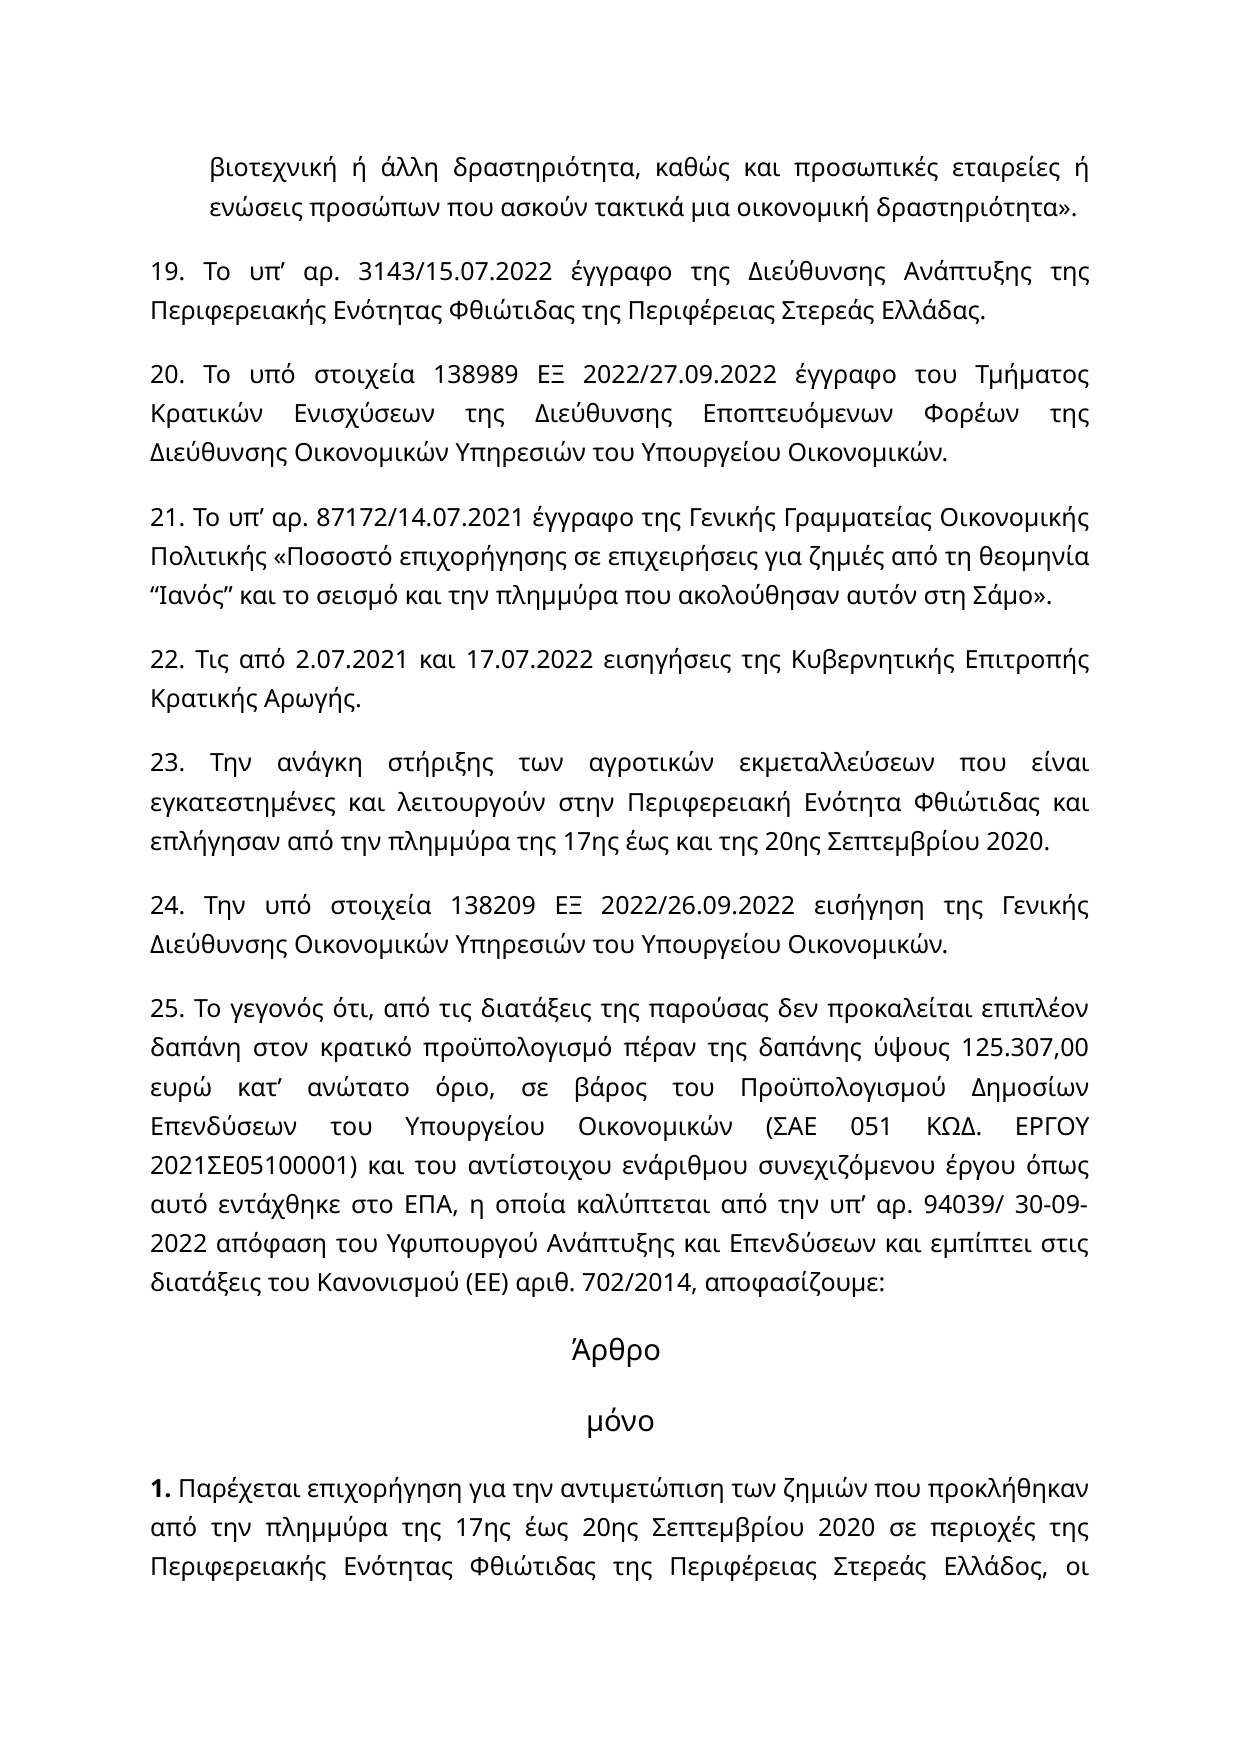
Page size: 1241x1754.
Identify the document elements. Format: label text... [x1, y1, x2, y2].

text 22. Τις από 2.07.2021 και 17.07.2022 εισηγήσεις της Κυβερνητικής Επιτροπής Κρατικής Αρωγής. [150, 642, 1090, 715]
text 21. Το υπ’ αρ. 87172/14.07.2021 έγγραφο της Γενικής Γραμματείας Οικονομικής Πολιτικής «Ποσοστό επιχορήγησης σε επιχειρήσεις για ζημιές από τη θεομηνία “Ιανός” και το σεισμό και την πλημμύρα που ακολούθησαν αυτόν στη Σάμο». [150, 499, 1090, 612]
text 23. Την ανάγκη στήριξης των αγροτικών εκμεταλλεύσεων που είναι εγκατεστημένες και λειτουργούν στην Περιφερειακή Ενότητα Φθιώτιδας και επλήγησαν από την πλημμύρα της 17ης έως και της 20ης Σεπτεμβρίου 2020. [150, 745, 1090, 857]
text 1. Παρέχεται επιχορήγηση για την αντιμετώπιση των ζημιών που προκλήθηκαν από την πλημμύρα της 17ης έως 20ης Σεπτεμβρίου 2020 σε περιοχές της Περιφερειακής Ενότητας Φθιώτιδας της Περιφέρειας Στερεάς Ελλάδος, οι [150, 1470, 1090, 1583]
subtitle Άρθρο [150, 1329, 1090, 1369]
list βιοτεχνική ή άλλη δραστηριότητα, καθώς και προσωπικές εταιρείες ή ενώσεις προσώπων που ασκούν τακτικά μια οικονομική δραστηριότητα». [150, 150, 1090, 223]
text 20. Το υπό στοιχεία 138989 ΕΞ 2022/27.09.2022 έγγραφο του Τμήματος Κρατικών Ενισχύσεων της Διεύθυνσης Εποπτευόμενων Φορέων της Διεύθυνσης Οικονομικών Υπηρεσιών του Υπουργείου Οικονομικών. [150, 357, 1090, 469]
text 24. Την υπό στοιχεία 138209 ΕΞ 2022/26.09.2022 εισήγηση της Γενικής Διεύθυνσης Οικονομικών Υπηρεσιών του Υπουργείου Οικονομικών. [150, 887, 1090, 961]
text 25. Το γεγονός ότι, από τις διατάξεις της παρούσας δεν προκαλείται επιπλέον δαπάνη στον κρατικό προϋπολογισμό πέραν της δαπάνης ύψους 125.307,00 ευρώ κατ’ ανώτατο όριο, σε βάρος του Προϋπολογισμού Δημοσίων Επενδύσεων του Υπουργείου Οικονομικών (ΣΑΕ 051 ΚΩΔ. ΕΡΓΟΥ 2021ΣΕ05100001) και του αντίστοιχου ενάριθμου συνεχιζόμενου έργου όπως αυτό εντάχθηκε στο ΕΠΑ, η οποία καλύπτεται από την υπ’ αρ. 94039/ 30-09-2022 απόφαση του Υφυπουργού Ανάπτυξης και Επενδύσεων και εμπίπτει στις διατάξεις του Κανονισμού (ΕΕ) αριθ. 702/2014, αποφασίζουμε: [150, 991, 1090, 1299]
subtitle μόνο [150, 1400, 1090, 1439]
text 19. Το υπ’ αρ. 3143/15.07.2022 έγγραφο της Διεύθυνσης Ανάπτυξης της Περιφερειακής Ενότητας Φθιώτιδας της Περιφέρειας Στερεάς Ελλάδας. [150, 253, 1090, 327]
